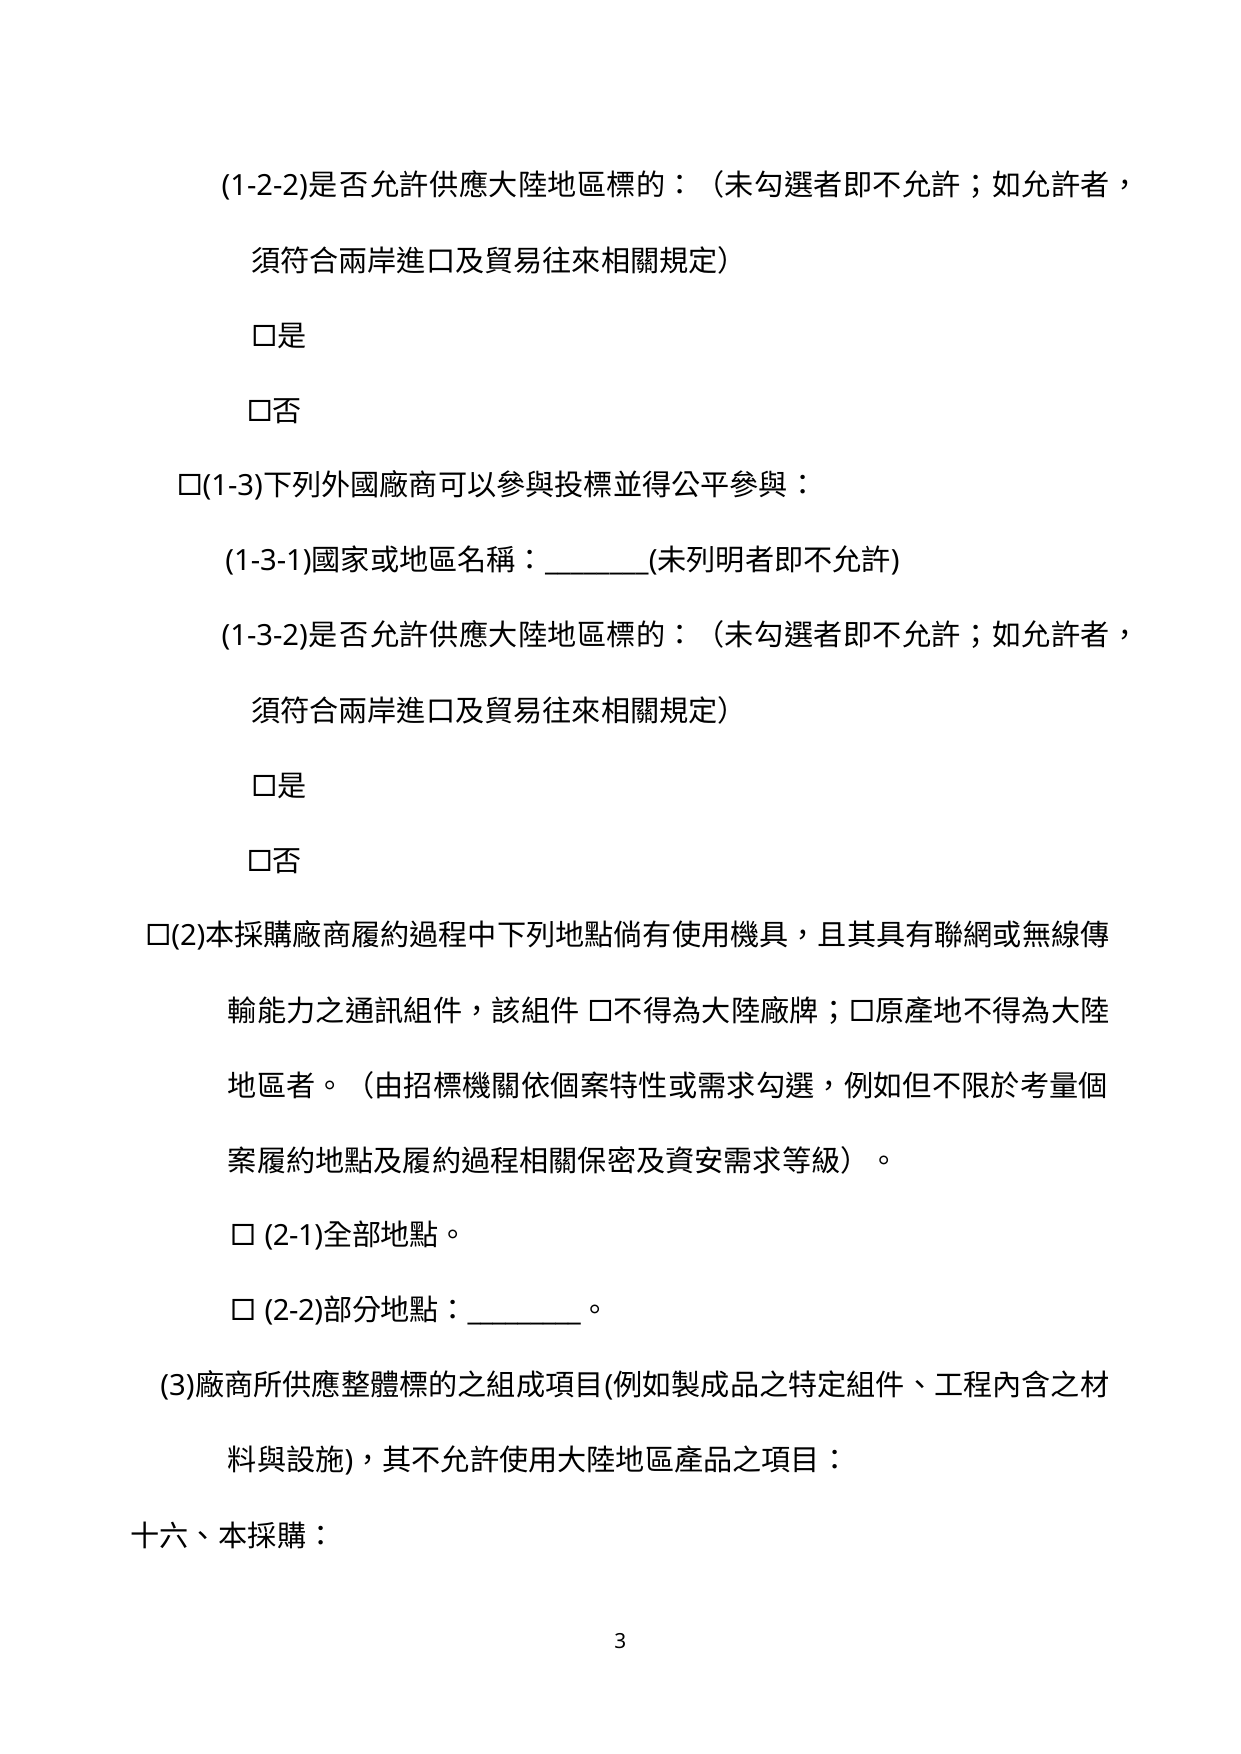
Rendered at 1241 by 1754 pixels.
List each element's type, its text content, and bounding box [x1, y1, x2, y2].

text (1-3-1)國家或地區名稱：________(未列明者即不允許) [225, 521, 1110, 596]
text (1-3)下列外國廠商可以參與投標並得公平參與： [130, 446, 1110, 521]
text (1-2-2)是否允許供應大陸地區標的：（未勾選者即不允許；如允許者，須符合兩岸進口及貿易往來相關規定） [221, 146, 1110, 296]
text (1-3-2)是否允許供應大陸地區標的：（未勾選者即不允許；如允許者，須符合兩岸進口及貿易往來相關規定） [221, 596, 1110, 746]
text  (2-2)部分地點：_________。 [230, 1271, 1110, 1346]
text 是 [251, 296, 1110, 371]
list 本採購： [130, 1496, 1110, 1571]
text 否 [242, 821, 1110, 896]
text (3)廠商所供應整體標的之組成項目(例如製成品之特定組件、工程內含之材料與設施)，其不允許使用大陸地區產品之項目： [130, 1346, 1110, 1496]
text 否 [242, 371, 1110, 446]
text  (2-1)全部地點。 [230, 1196, 1110, 1271]
text (2)本採購廠商履約過程中下列地點倘有使用機具，且其具有聯網或無線傳輸能力之通訊組件，該組件 不得為大陸廠牌；原產地不得為大陸地區者。（由招標機關依個案特性或需求勾選，例如但不限於考量個案履約地點及履約過程相關保密及資安需求等級）。 [130, 896, 1110, 1196]
text 是 [251, 746, 1110, 821]
